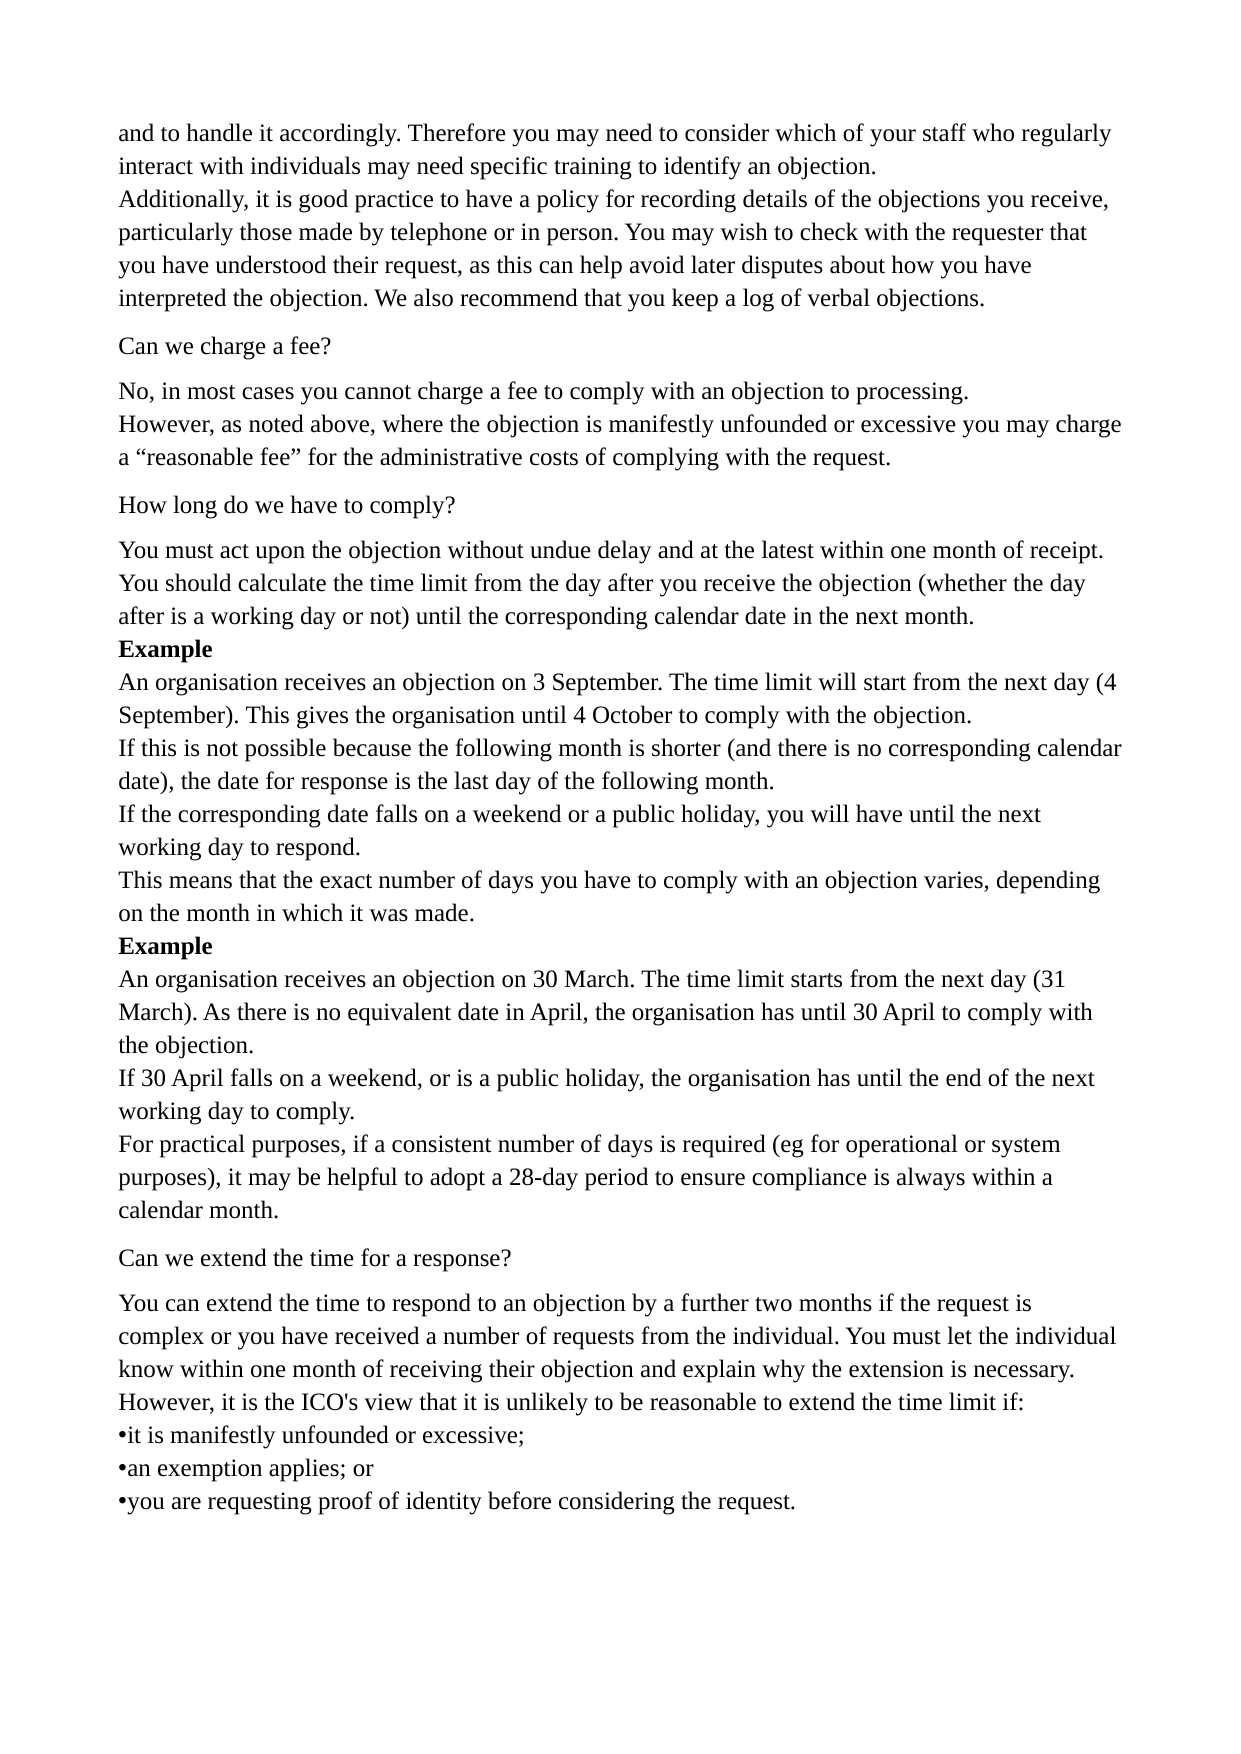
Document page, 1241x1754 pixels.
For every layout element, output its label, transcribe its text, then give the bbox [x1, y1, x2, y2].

text This means that the exact number of days you have to comply with an objection varies, depending on the month in which it was made. [118, 865, 1122, 927]
text For practical purposes, if a consistent number of days is required (eg for operational or system purposes), it may be helpful to adopt a 28-day period to ensure compliance is always within a calendar month. [118, 1129, 1122, 1224]
text No, in most cases you cannot charge a fee to comply with an objection to processing. [118, 376, 1122, 405]
text However, as noted above, where the objection is manifestly unfounded or excessive you may charge a “reasonable fee” for the administrative costs of complying with the request. [118, 409, 1122, 471]
subtitle Can we charge a fee? [118, 331, 1122, 359]
list an exemption applies; or [118, 1453, 1122, 1482]
text Example [118, 634, 1122, 663]
text If the corresponding date falls on a weekend or a public holiday, you will have until the next working day to respond. [118, 799, 1122, 861]
text You can extend the time to respond to an objection by a further two months if the request is complex or you have received a number of requests from the individual. You must let the individual know within one month of receiving their objection and explain why the extension is necessary. [118, 1288, 1122, 1383]
text If this is not possible because the following month is shorter (and there is no corresponding calendar date), the date for response is the last day of the following month. [118, 733, 1122, 795]
subtitle How long do we have to comply? [118, 490, 1122, 518]
text However, it is the ICO's view that it is unlikely to be reasonable to extend the time limit if: [118, 1387, 1122, 1416]
text Example [118, 931, 1122, 960]
text Additionally, it is good practice to have a policy for recording details of the objections you receive, particularly those made by telephone or in person. You may wish to check with the requester that you have understood their request, as this can help avoid later disputes about how you have interpreted the objection. We also recommend that you keep a log of verbal objections. [118, 184, 1122, 312]
text You must act upon the objection without undue delay and at the latest within one month of receipt. [118, 535, 1122, 564]
list you are requesting proof of identity before considering the request. [118, 1486, 1122, 1515]
list it is manifestly unfounded or excessive; [118, 1420, 1122, 1449]
text and to handle it accordingly. Therefore you may need to consider which of your staff who regularly interact with individuals may need specific training to identify an objection. [118, 118, 1122, 180]
subtitle Can we extend the time for a response? [118, 1243, 1122, 1272]
text If 30 April falls on a weekend, or is a public holiday, the organisation has until the end of the next working day to comply. [118, 1063, 1122, 1125]
text An organisation receives an objection on 30 March. The time limit starts from the next day (31 March). As there is no equivalent date in April, the organisation has until 30 April to comply with the objection. [118, 964, 1122, 1059]
text An organisation receives an objection on 3 September. The time limit will start from the next day (4 September). This gives the organisation until 4 October to comply with the objection. [118, 667, 1122, 729]
text You should calculate the time limit from the day after you receive the objection (whether the day after is a working day or not) until the corresponding calendar date in the next month. [118, 568, 1122, 630]
